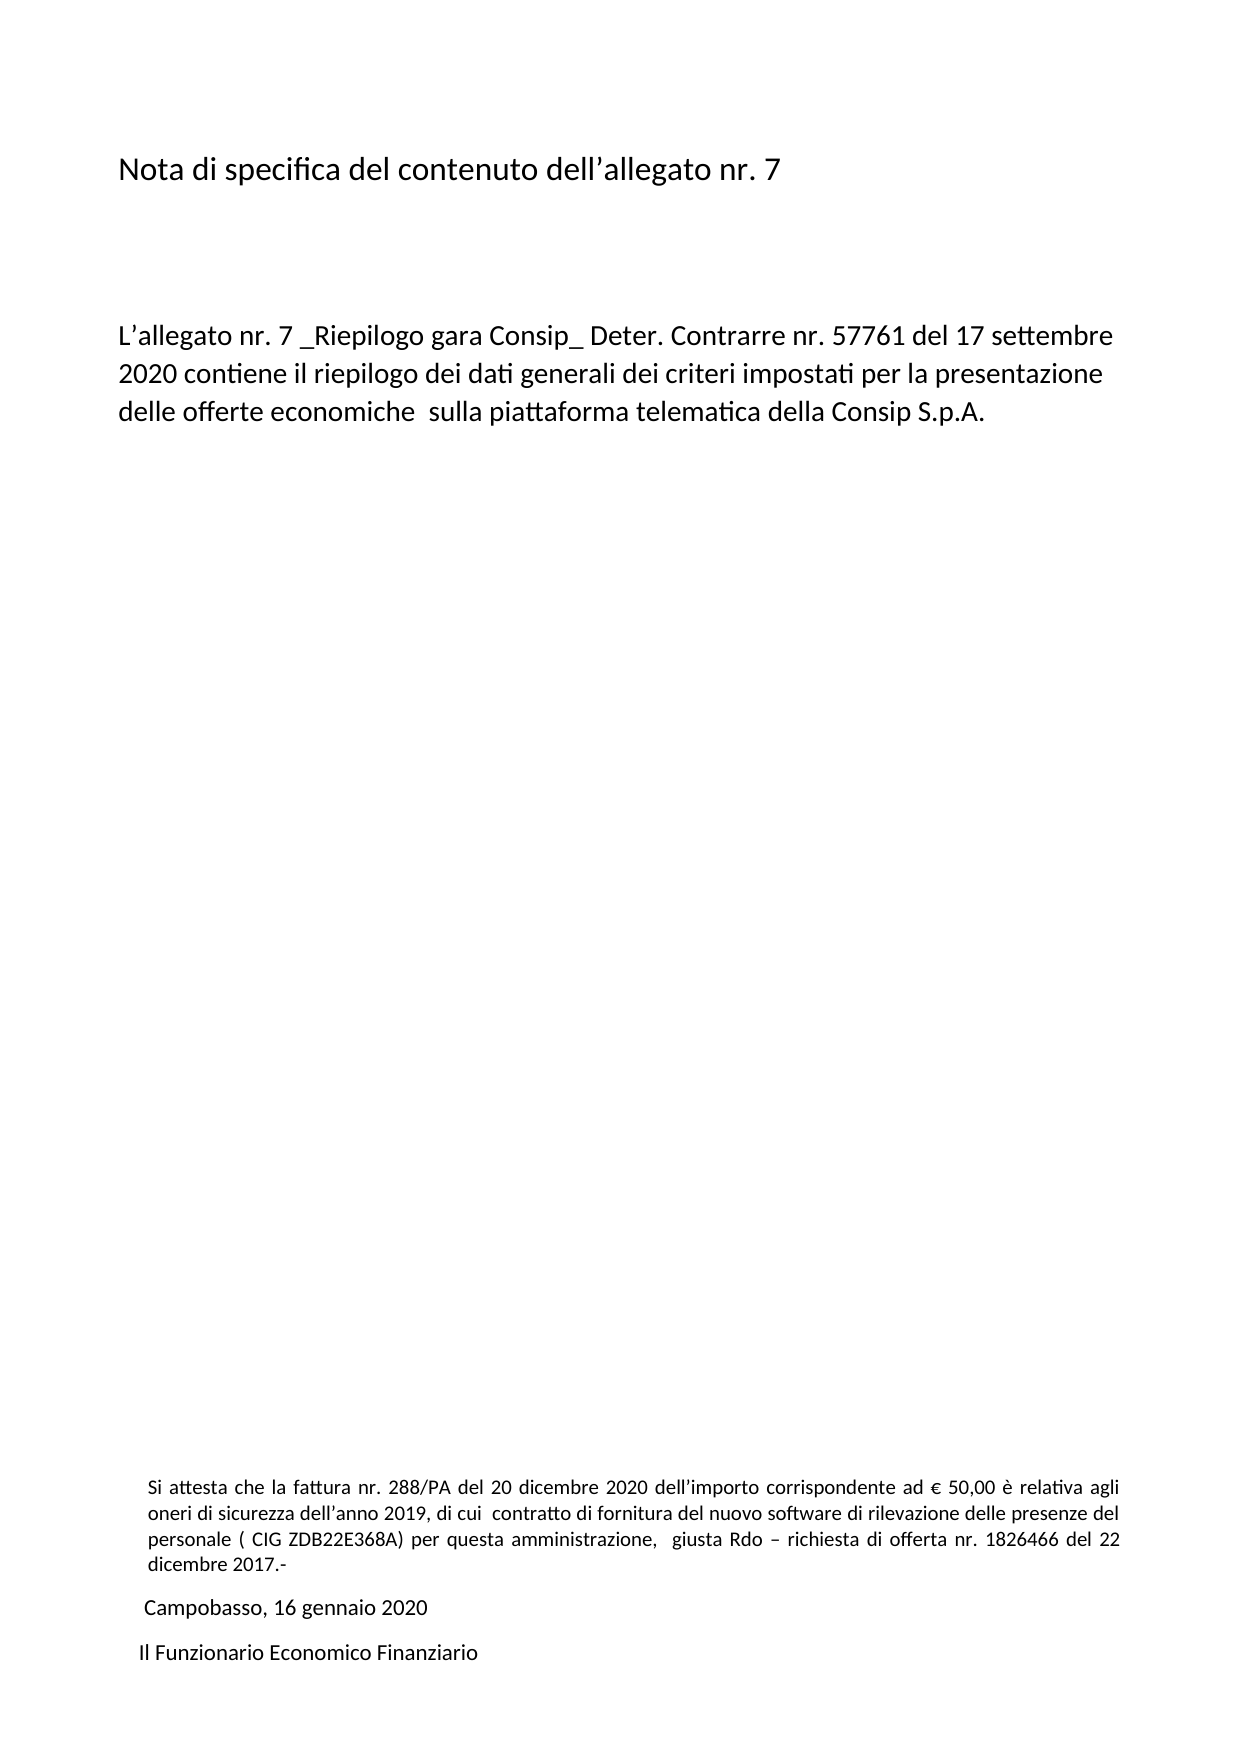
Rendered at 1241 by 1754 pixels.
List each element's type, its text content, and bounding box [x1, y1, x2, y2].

text Il Funzionario Economico Finanziario [118, 1638, 1122, 1666]
text Campobasso, 16 gennaio 2020 [118, 1593, 1122, 1621]
text L’allegato nr. 7 _Riepilogo gara Consip_ Deter. Contrarre nr. 57761 del 17 settembre 2020 contiene il riepilogo dei dati generali dei criteri impostati per la presentazione delle offerte economiche sulla piattaforma telematica della Consip S.p.A. [118, 317, 1122, 429]
text Nota di specifica del contenuto dell’allegato nr. 7 [118, 148, 1122, 188]
text Si attesta che la fattura nr. 288/PA del 20 dicembre 2020 dell’importo corrispondente ad € 50,00 è relativa agli oneri di sicurezza dell’anno 2019, di cui contratto di fornitura del nuovo software di rilevazione delle presenze del personale ( CIG ZDB22E368A) per questa amministrazione, giusta Rdo – richiesta di offerta nr. 1826466 del 22 dicembre 2017.- [103, 1472, 1122, 1577]
